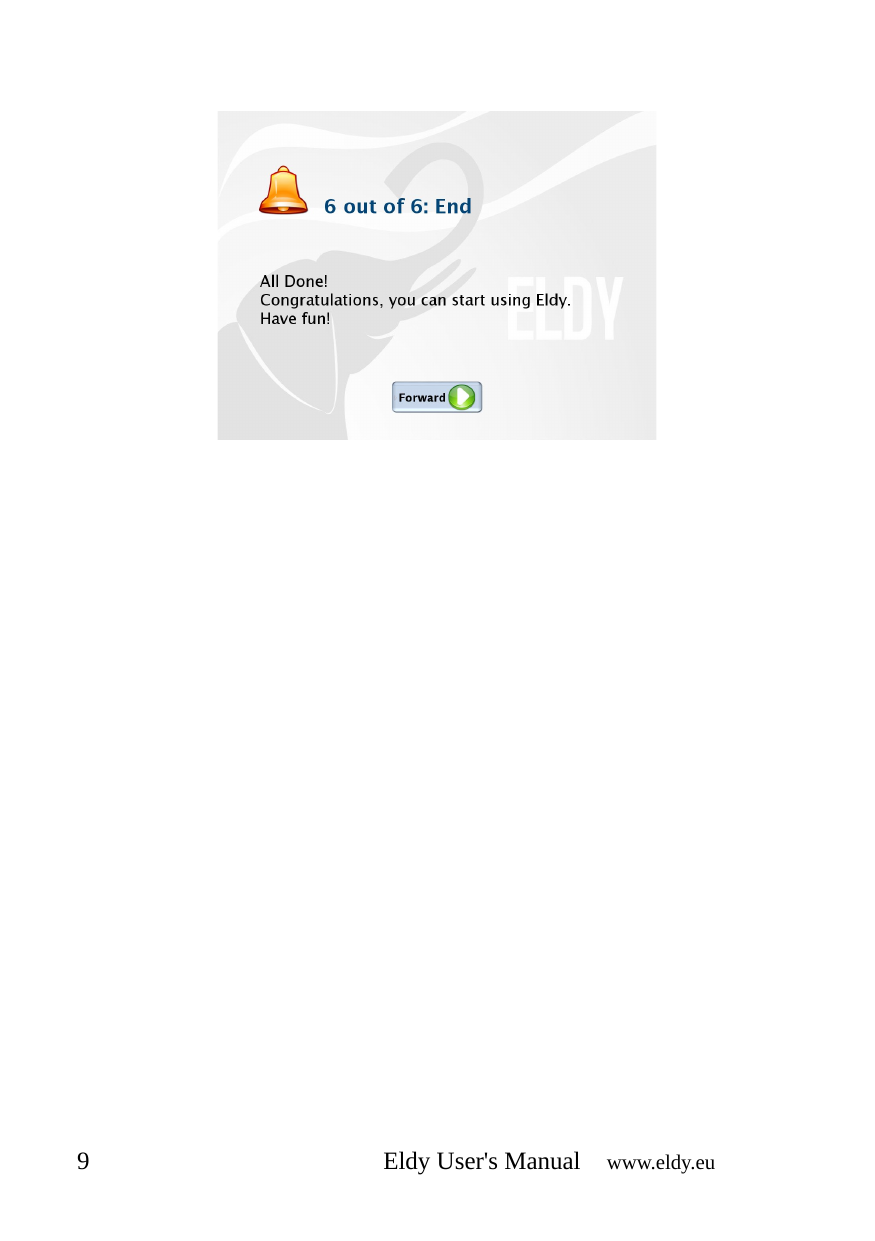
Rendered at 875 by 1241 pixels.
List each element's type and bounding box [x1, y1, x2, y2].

picture [217, 111, 657, 440]
